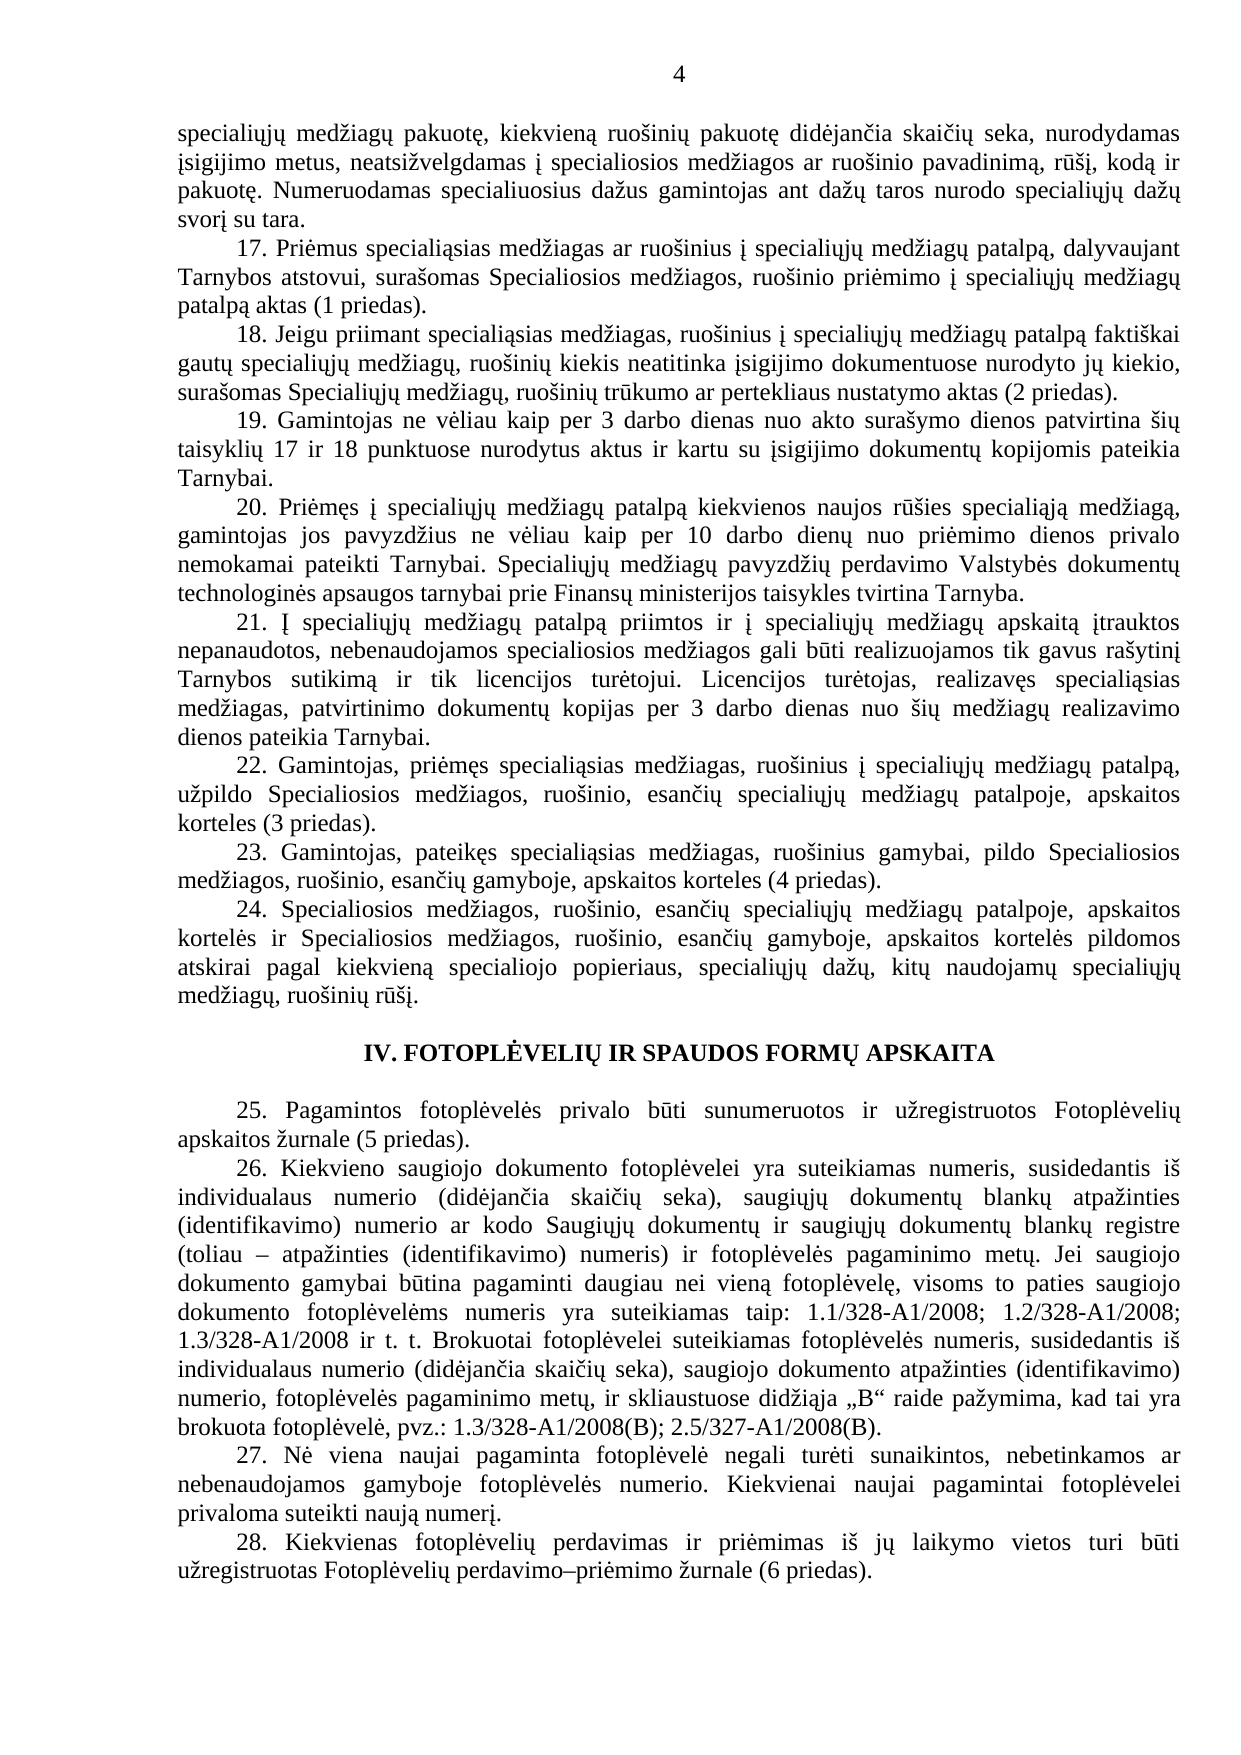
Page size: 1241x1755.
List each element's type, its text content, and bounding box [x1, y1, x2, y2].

text 22. Gamintojas, priėmęs specialiąsias medžiagas, ruošinius į specialiųjų medžiagų patalpą, užpildo Specialiosios medžiagos, ruošinio, esančių specialiųjų medžiagų patalpoje, apskaitos korteles (3 priedas). [177, 751, 1181, 837]
text 26. Kiekvieno saugiojo dokumento fotoplėvelei yra suteikiamas numeris, susidedantis iš individualaus numerio (didėjančia skaičių seka), saugiųjų dokumentų blankų atpažinties (identifikavimo) numerio ar kodo Saugiųjų dokumentų ir saugiųjų dokumentų blankų registre (toliau – atpažinties (identifikavimo) numeris) ir fotoplėvelės pagaminimo metų. Jei saugiojo dokumento gamybai būtina pagaminti daugiau nei vieną fotoplėvelę, visoms to paties saugiojo dokumento fotoplėvelėms numeris yra suteikiamas taip: 1.1/328-A1/2008; 1.2/328-A1/2008; 1.3/328-A1/2008 ir t. t. Brokuotai fotoplėvelei suteikiamas fotoplėvelės numeris, susidedantis iš individualaus numerio (didėjančia skaičių seka), saugiojo dokumento atpažinties (identifikavimo) numerio, fotoplėvelės pagaminimo metų, ir skliaustuose didžiąja „B“ raide pažymima, kad tai yra brokuota fotoplėvelė, pvz.: 1.3/328-A1/2008(B); 2.5/327-A1/2008(B). [177, 1153, 1181, 1441]
text 17. Priėmus specialiąsias medžiagas ar ruošinius į specialiųjų medžiagų patalpą, dalyvaujant Tarnybos atstovui, surašomas Specialiosios medžiagos, ruošinio priėmimo į specialiųjų medžiagų patalpą aktas (1 priedas). [177, 233, 1181, 319]
text 24. Specialiosios medžiagos, ruošinio, esančių specialiųjų medžiagų patalpoje, apskaitos kortelės ir Specialiosios medžiagos, ruošinio, esančių gamyboje, apskaitos kortelės pildomos atskirai pagal kiekvieną specialiojo popieriaus, specialiųjų dažų, kitų naudojamų specialiųjų medžiagų, ruošinių rūšį. [177, 894, 1181, 1009]
text IV. FOTOPLĖVELIŲ IR SPAUDOS FORMŲ APSKAITA [177, 1038, 1181, 1067]
text 19. Gamintojas ne vėliau kaip per 3 darbo dienas nuo akto surašymo dienos patvirtina šių taisyklių 17 ir 18 punktuose nurodytus aktus ir kartu su įsigijimo dokumentų kopijomis pateikia Tarnybai. [177, 406, 1181, 492]
text specialiųjų medžiagų pakuotę, kiekvieną ruošinių pakuotę didėjančia skaičių seka, nurodydamas įsigijimo metus, neatsižvelgdamas į specialiosios medžiagos ar ruošinio pavadinimą, rūšį, kodą ir pakuotę. Numeruodamas specialiuosius dažus gamintojas ant dažų taros nurodo specialiųjų dažų svorį su tara. [177, 118, 1181, 233]
text 27. Nė viena naujai pagaminta fotoplėvelė negali turėti sunaikintos, nebetinkamos ar nebenaudojamos gamyboje fotoplėvelės numerio. Kiekvienai naujai pagamintai fotoplėvelei privaloma suteikti naują numerį. [177, 1441, 1181, 1527]
text 28. Kiekvienas fotoplėvelių perdavimas ir priėmimas iš jų laikymo vietos turi būti užregistruotas Fotoplėvelių perdavimo–priėmimo žurnale (6 priedas). [177, 1527, 1181, 1584]
text 20. Priėmęs į specialiųjų medžiagų patalpą kiekvienos naujos rūšies specialiąją medžiagą, gamintojas jos pavyzdžius ne vėliau kaip per 10 darbo dienų nuo priėmimo dienos privalo nemokamai pateikti Tarnybai. Specialiųjų medžiagų pavyzdžių perdavimo Valstybės dokumentų technologinės apsaugos tarnybai prie Finansų ministerijos taisykles tvirtina Tarnyba. [177, 492, 1181, 607]
text 18. Jeigu priimant specialiąsias medžiagas, ruošinius į specialiųjų medžiagų patalpą faktiškai gautų specialiųjų medžiagų, ruošinių kiekis neatitinka įsigijimo dokumentuose nurodyto jų kiekio, surašomas Specialiųjų medžiagų, ruošinių trūkumo ar pertekliaus nustatymo aktas (2 priedas). [177, 319, 1181, 406]
text 25. Pagamintos fotoplėvelės privalo būti sunumeruotos ir užregistruotos Fotoplėvelių apskaitos žurnale (5 priedas). [177, 1096, 1181, 1153]
text 23. Gamintojas, pateikęs specialiąsias medžiagas, ruošinius gamybai, pildo Specialiosios medžiagos, ruošinio, esančių gamyboje, apskaitos korteles (4 priedas). [177, 837, 1181, 894]
text 21. Į specialiųjų medžiagų patalpą priimtos ir į specialiųjų medžiagų apskaitą įtrauktos nepanaudotos, nebenaudojamos specialiosios medžiagos gali būti realizuojamos tik gavus rašytinį Tarnybos sutikimą ir tik licencijos turėtojui. Licencijos turėtojas, realizavęs specialiąsias medžiagas, patvirtinimo dokumentų kopijas per 3 darbo dienas nuo šių medžiagų realizavimo dienos pateikia Tarnybai. [177, 607, 1181, 751]
